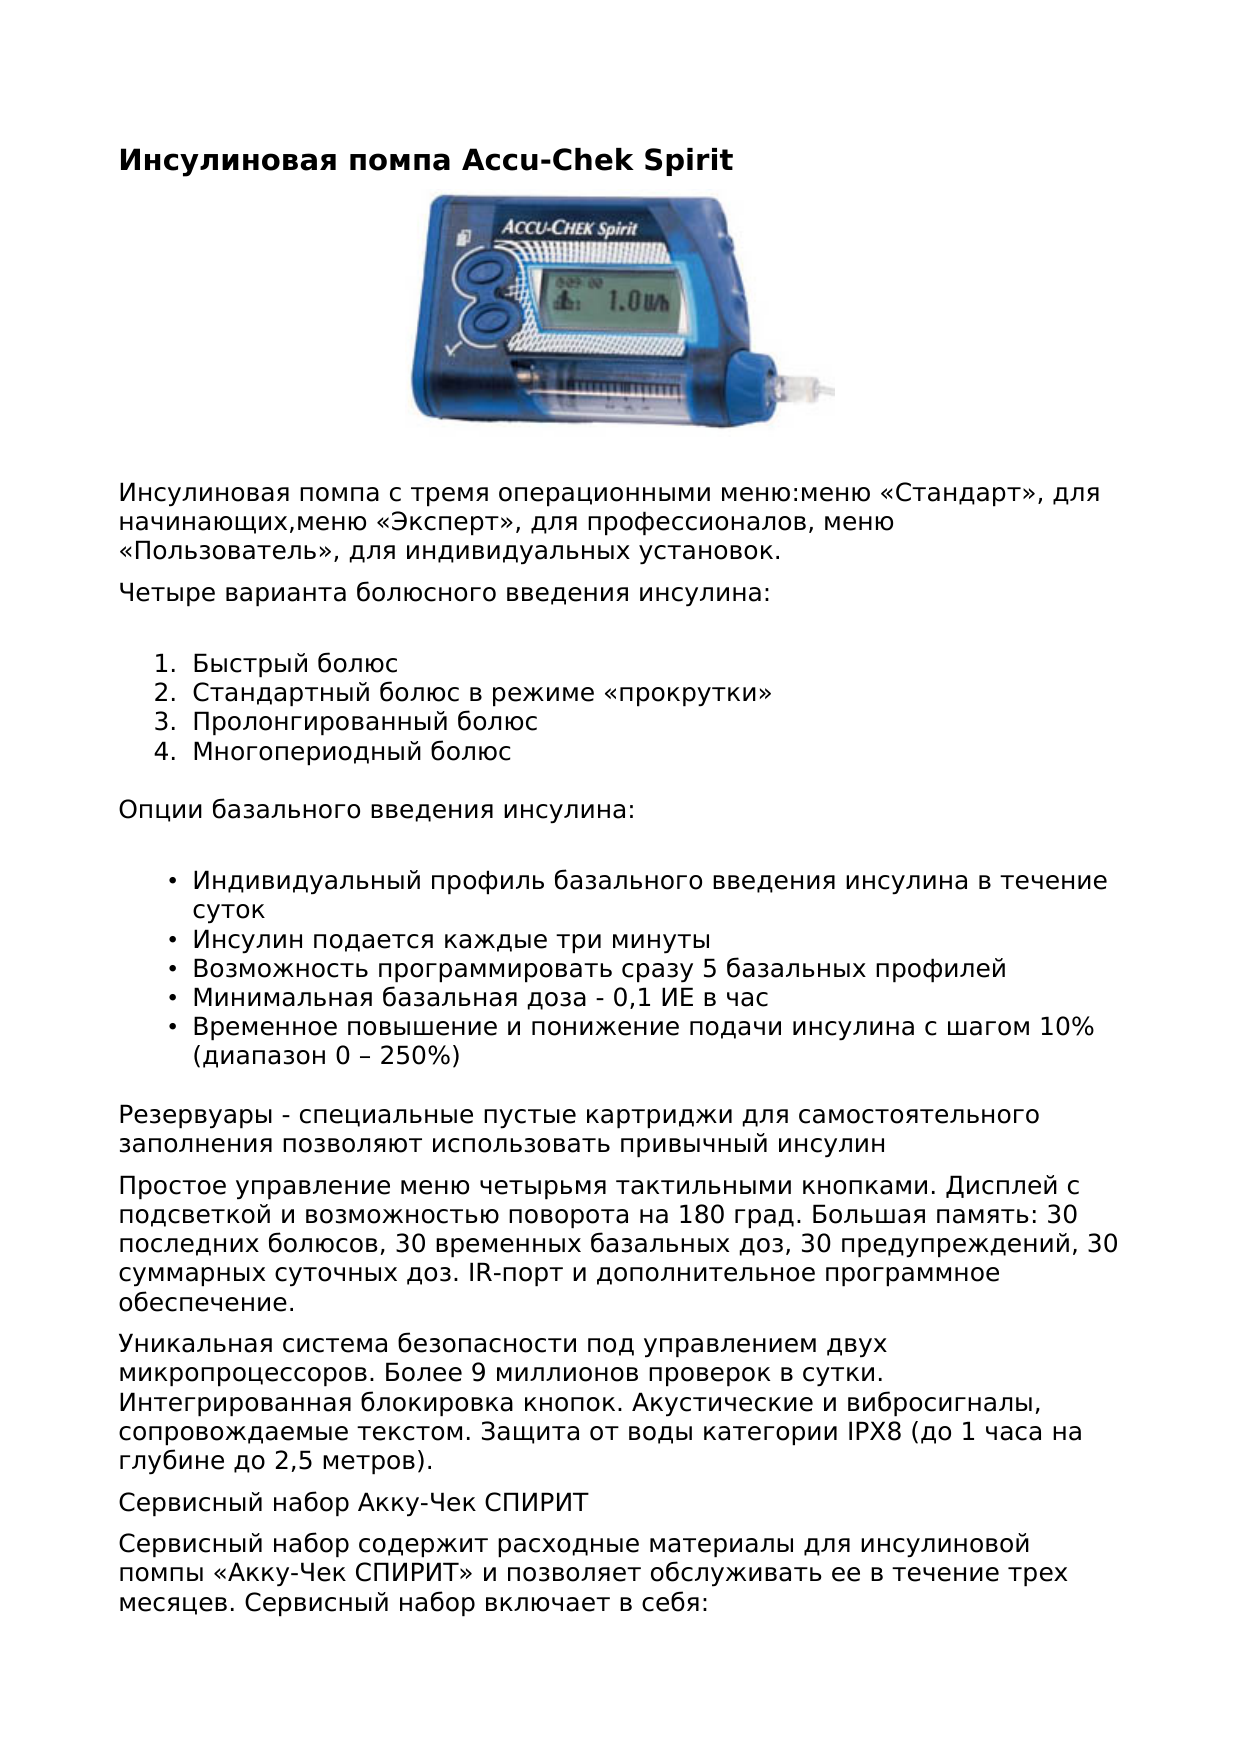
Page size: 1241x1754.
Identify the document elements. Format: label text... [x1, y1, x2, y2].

subtitle Инсулиновая помпа Accu-Chek Spirit [118, 143, 1122, 177]
list Индивидуальный профиль базального введения инсулина в течение суток [177, 867, 1122, 925]
text Уникальная система безопасности под управлением двух микропроцессоров. Более 9 миллионов проверок в сутки. Интегрированная блокировка кнопок. Акустические и вибросигналы, сопровождаемые текстом. Защита от воды категории IPX8 (до 1 часа на глубине до 2,5 метров). [118, 1329, 1122, 1475]
picture [405, 189, 835, 437]
text Сервисный набор содержит расходные материалы для инсулиновой помпы «Акку-Чек СПИРИТ» и позволяет обслуживать ее в течение трех месяцев. Сервисный набор включает в себя: [118, 1529, 1122, 1617]
text Инсулиновая помпа с тремя операционными меню:меню «Стандарт», для начинающих,меню «Эксперт», для профессионалов, меню «Пользователь», для индивидуальных установок. [118, 478, 1122, 566]
text Опции базального введения инсулина: [118, 795, 1122, 824]
list Многопериодный болюс [177, 737, 1122, 766]
list Минимальная базальная доза - 0,1 ИЕ в час [177, 983, 1122, 1012]
text Резервуары - специальные пустые картриджи для самостоятельного заполнения позволяют использовать привычный инсулин [118, 1100, 1122, 1158]
text Четыре варианта болюсного введения инсулина: [118, 578, 1122, 607]
list Инсулин подается каждые три минуты [177, 925, 1122, 954]
list Стандартный болюс в режиме «прокрутки» [177, 678, 1122, 708]
list Пролонгированный болюс [177, 708, 1122, 737]
text Сервисный набор Акку-Чек СПИРИТ [118, 1488, 1122, 1517]
list Возможность программировать сразу 5 базальных профилей [177, 954, 1122, 983]
text Простое управление меню четырьмя тактильными кнопками. Дисплей с подсветкой и возможностью поворота на 180 град. Большая память: 30 последних болюсов, 30 временных базальных доз, 30 предупреждений, 30 суммарных суточных доз. IR-порт и дополнительное программное обеспечение. [118, 1171, 1122, 1317]
list Временное повышение и понижение подачи инсулина с шагом 10% (диапазон 0 – 250%) [177, 1012, 1122, 1071]
list Быстрый болюс [177, 649, 1122, 678]
